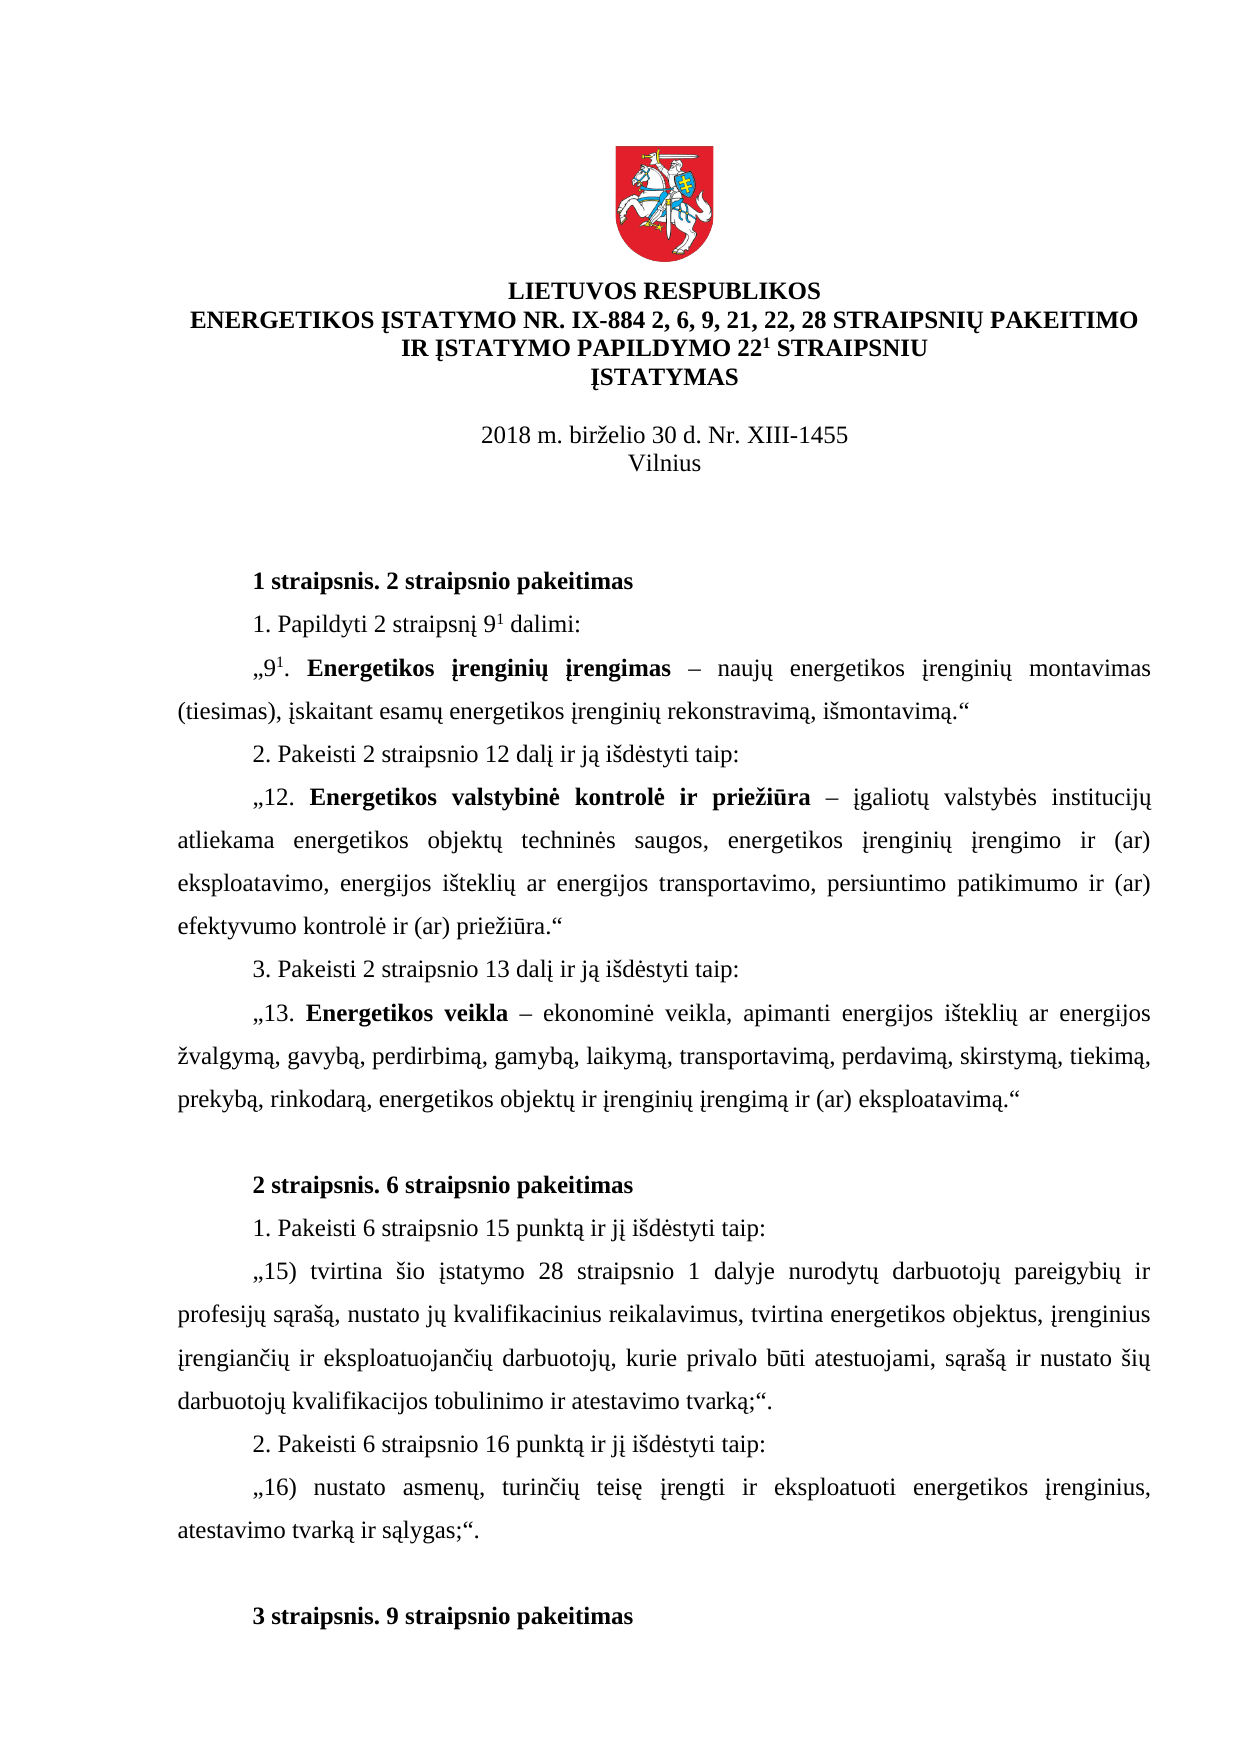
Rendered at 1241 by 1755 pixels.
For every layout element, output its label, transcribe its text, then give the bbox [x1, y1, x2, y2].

text „13. Energetikos veikla – ekonominė veikla, apimanti energijos išteklių ar energijos žvalgymą, gavybą, perdirbimą, gamybą, laikymą, transportavimą, perdavimą, skirstymą, tiekimą, prekybą, rinkodarą, energetikos objektų ir įrenginių įrengimą ir (ar) eksploatavimą.“ [177, 998, 1152, 1113]
text „12. Energetikos valstybinė kontrolė ir priežiūra – įgaliotų valstybės institucijų atliekama energetikos objektų techninės saugos, energetikos įrenginių įrengimo ir (ar) eksploatavimo, energijos išteklių ar energijos transportavimo, persiuntimo patikimumo ir (ar) efektyvumo kontrolė ir (ar) priežiūra.“ [177, 782, 1152, 940]
text 2 straipsnis. 6 straipsnio pakeitimas [177, 1170, 1152, 1199]
text LIETUVOS RESPUBLIKOS [177, 276, 1152, 305]
text 2. Pakeisti 6 straipsnio 16 punktą ir jį išdėstyti taip: [177, 1429, 1152, 1458]
text ENERGETIKOS ĮSTATYMO NR. IX-884 2, 6, 9, 21, 22, 28 STRAIPSNIŲ PAKEITIMO IR ĮSTATYMO PAPILDYMO 221 STRAIPSNIU [177, 305, 1152, 362]
text „91. Energetikos įrenginių įrengimas – naujų energetikos įrenginių montavimas (tiesimas), įskaitant esamų energetikos įrenginių rekonstravimą, išmontavimą.“ [177, 653, 1152, 724]
text „16) nustato asmenų, turinčių teisę įrengti ir eksploatuoti energetikos įrenginius, atestavimo tvarką ir sąlygas;“. [177, 1472, 1152, 1544]
text ĮSTATYMAS [177, 362, 1152, 391]
text 2. Pakeisti 2 straipsnio 12 dalį ir ją išdėstyti taip: [177, 739, 1152, 768]
text 3 straipsnis. 9 straipsnio pakeitimas [177, 1601, 1152, 1630]
text 2018 m. birželio 30 d. Nr. XIII-1455 [177, 420, 1152, 448]
text 1. Pakeisti 6 straipsnio 15 punktą ir jį išdėstyti taip: [177, 1213, 1152, 1242]
text 1 straipsnis. 2 straipsnio pakeitimas [177, 566, 1152, 595]
text 3. Pakeisti 2 straipsnio 13 dalį ir ją išdėstyti taip: [177, 954, 1152, 983]
text „15) tvirtina šio įstatymo 28 straipsnio 1 dalyje nurodytų darbuotojų pareigybių ir profesijų sąrašą, nustato jų kvalifikacinius reikalavimus, tvirtina energetikos objektus, įrenginius įrengiančių ir eksploatuojančių darbuotojų, kurie privalo būti atestuojami, sąrašą ir nustato šių darbuotojų kvalifikacijos tobulinimo ir atestavimo tvarką;“. [177, 1256, 1152, 1414]
text Vilnius [177, 448, 1152, 477]
text 1. Papildyti 2 straipsnį 91 dalimi: [177, 609, 1152, 638]
